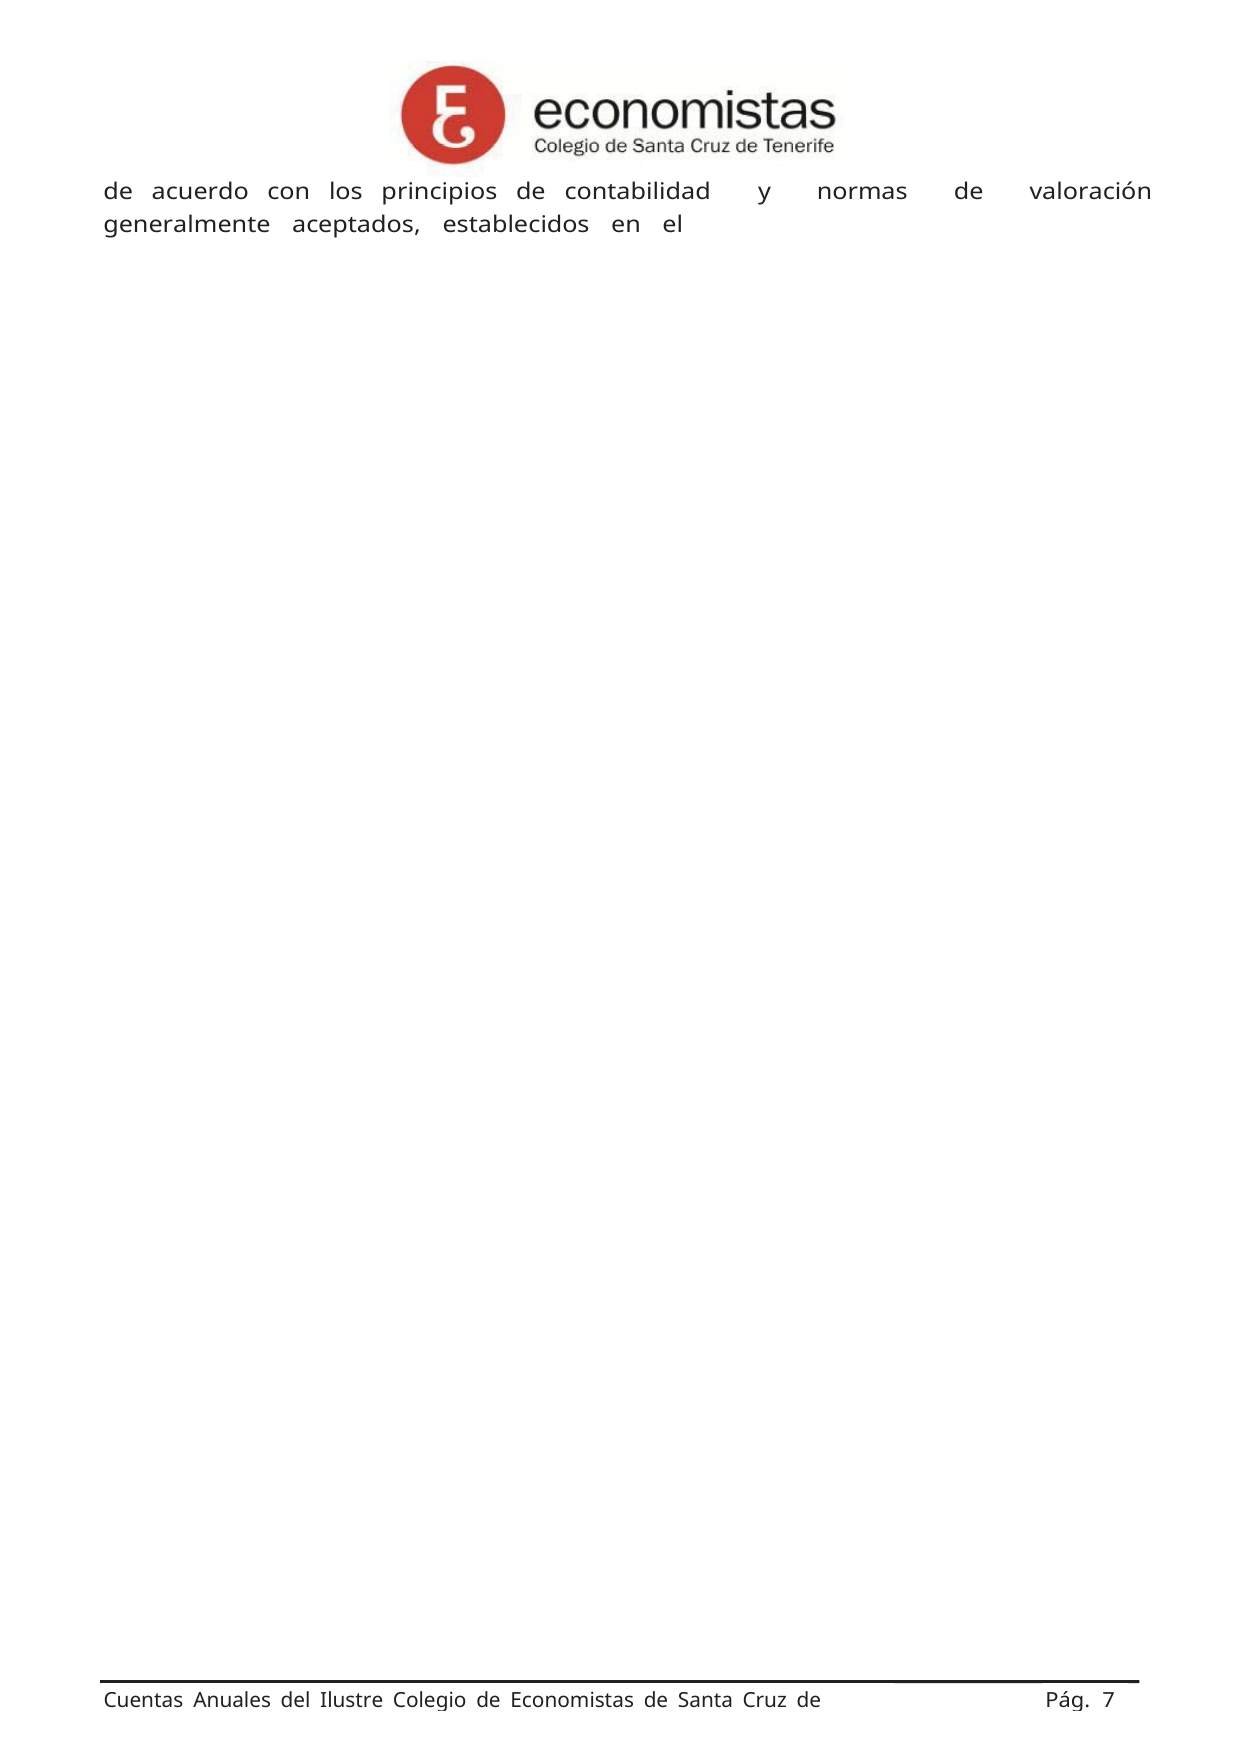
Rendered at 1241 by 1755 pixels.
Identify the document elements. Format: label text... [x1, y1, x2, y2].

text de acuerdo con los principios de contabilidad y normas de valoración generalmente aceptados, establecidos en el [103, 175, 1152, 239]
